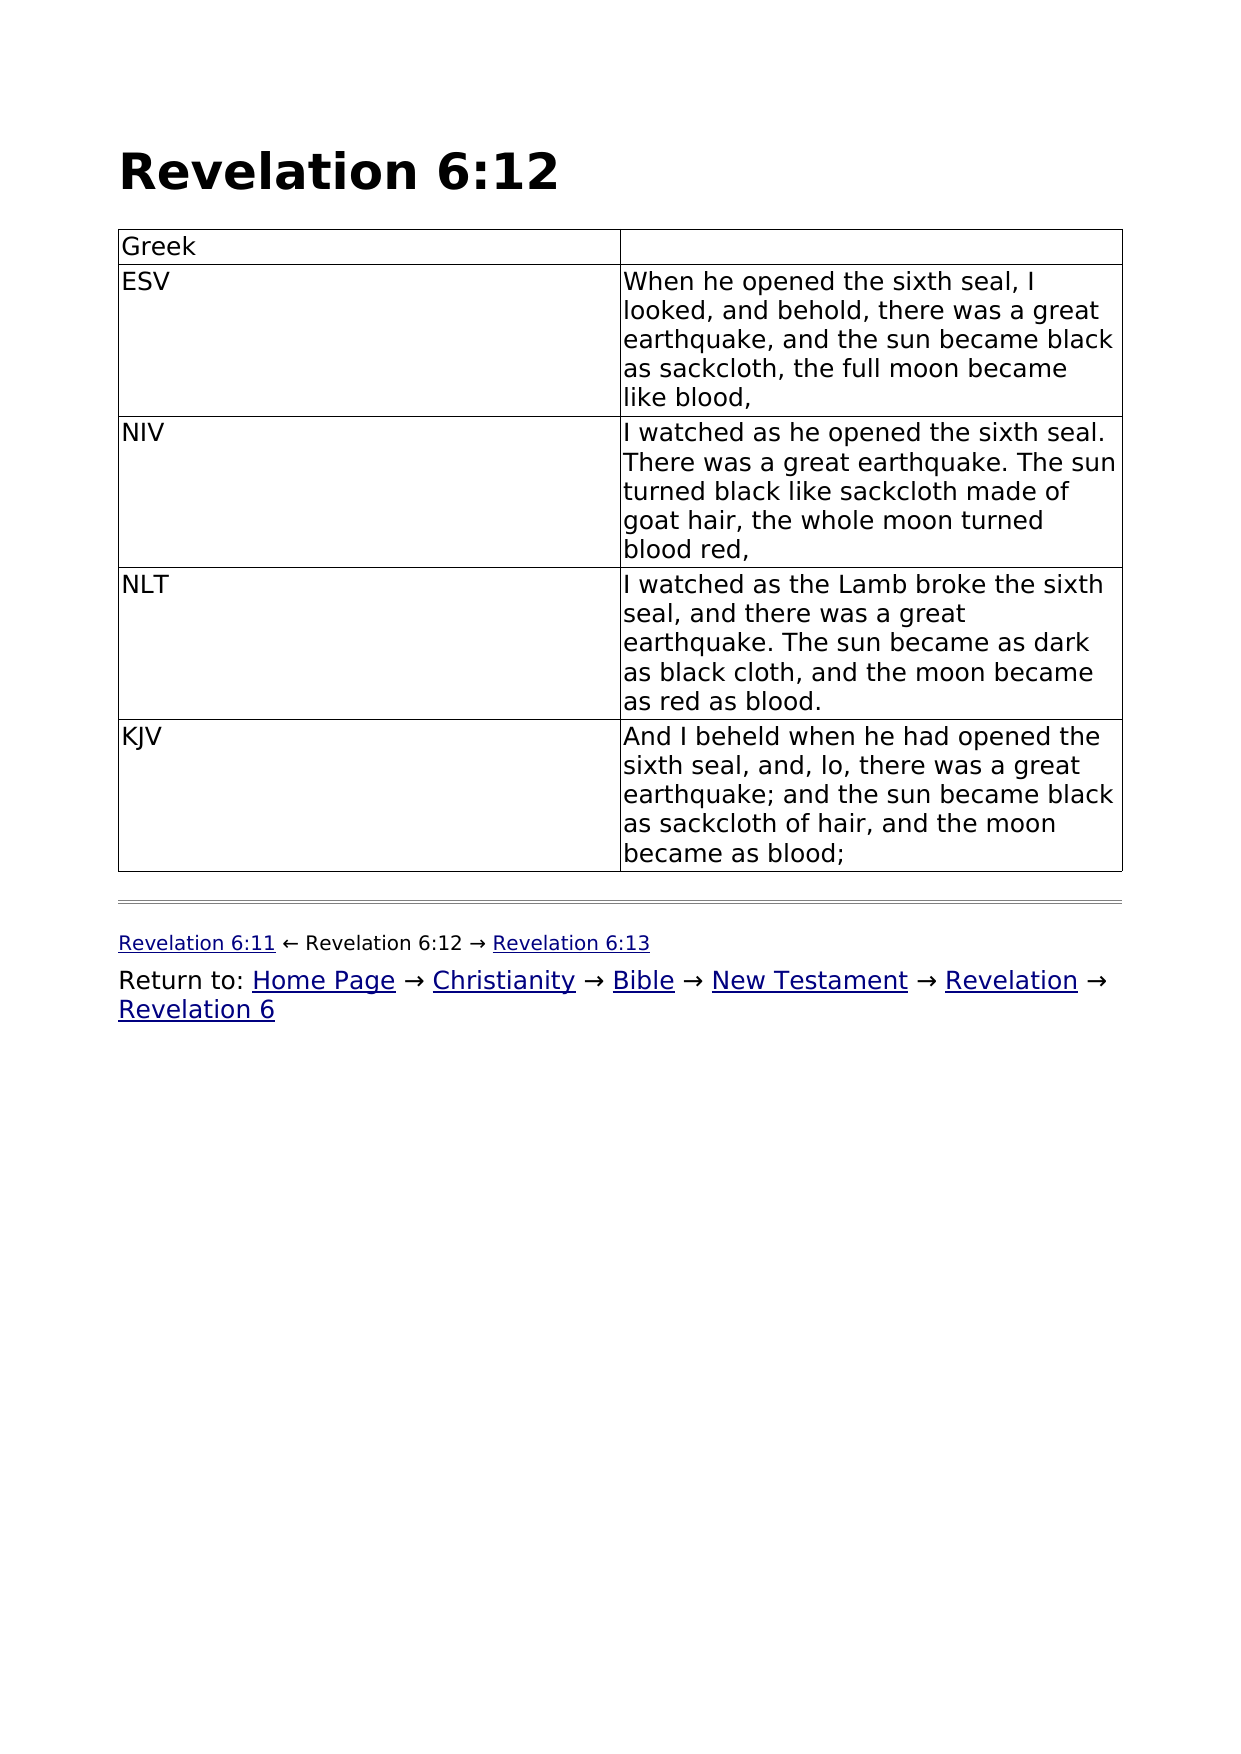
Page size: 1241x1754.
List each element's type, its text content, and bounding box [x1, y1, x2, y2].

subtitle Revelation 6:12 [118, 143, 1122, 201]
table_header Greek [119, 230, 620, 264]
text Revelation 6:11 ← Revelation 6:12 → Revelation 6:13 [118, 932, 1122, 966]
table_cell I watched as he opened the sixth seal. There was a great earthquake. The sun turned black like sackcloth made of goat hair, the whole moon turned blood red, [621, 417, 1122, 567]
table_cell KJV [119, 720, 620, 871]
table_cell I watched as the Lamb broke the sixth seal, and there was a great earthquake. The sun became as dark as black cloth, and the moon became as red as blood. [621, 568, 1122, 719]
table_cell NIV [119, 417, 620, 567]
table_cell And I beheld when he had opened the sixth seal, and, lo, there was a great earthquake; and the sun became black as sackcloth of hair, and the moon became as blood; [621, 720, 1122, 871]
table_cell NLT [119, 568, 620, 719]
table_header [621, 230, 1122, 264]
text Return to: Home Page → Christianity → Bible → New Testament → Revelation → Revelation 6 [118, 966, 1122, 1024]
table_cell When he opened the sixth seal, I looked, and behold, there was a great earthquake, and the sun became black as sackcloth, the full moon became like blood, [621, 265, 1122, 416]
table_cell ESV [119, 265, 620, 416]
